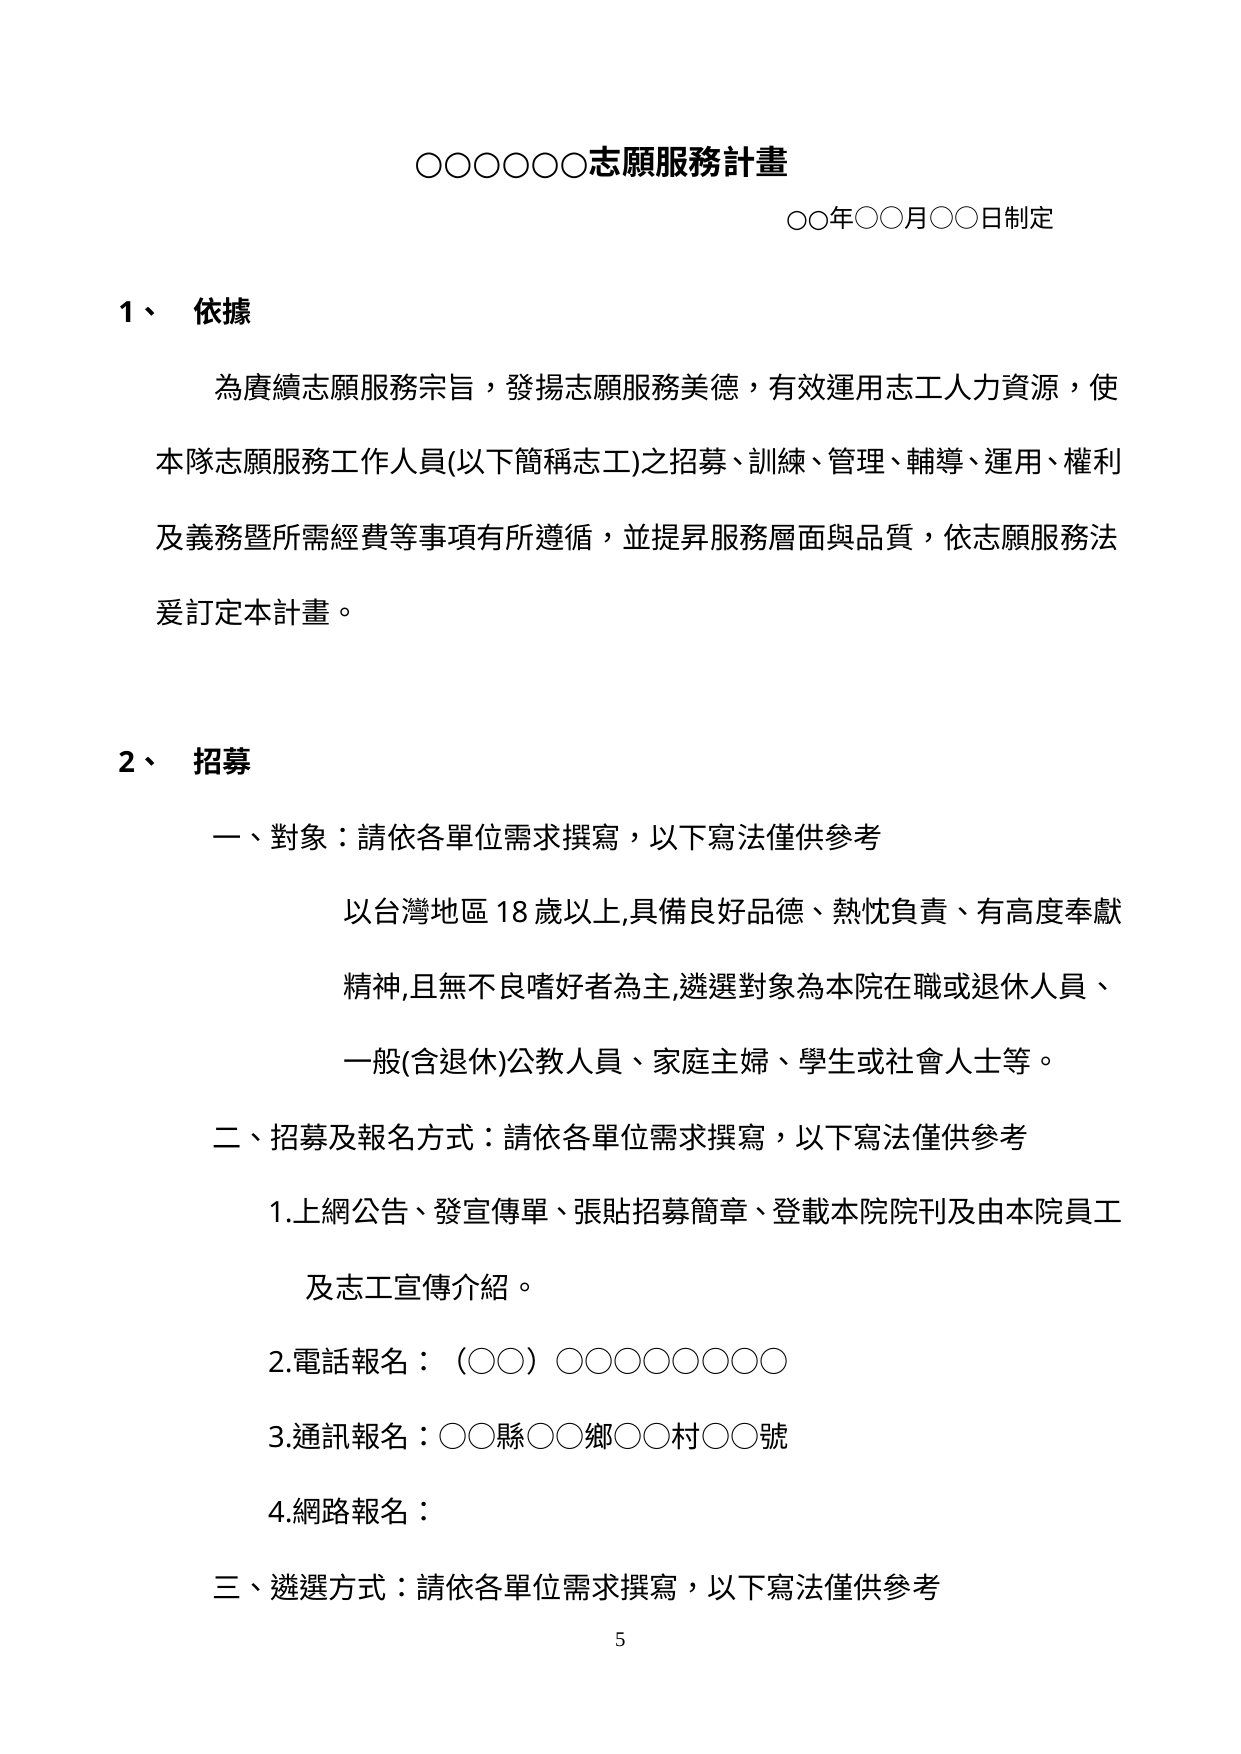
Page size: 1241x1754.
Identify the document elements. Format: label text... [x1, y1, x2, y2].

text 為賡續志願服務宗旨，發揚志願服務美德，有效運用志工人力資源，使本隊志願服務工作人員(以下簡稱志工)之招募、訓練、管理、輔導、運用、權利及義務暨所需經費等事項有所遵循，並提昇服務層面與品質，依志願服務法爰訂定本計畫。 [156, 348, 1122, 648]
text 1.上網公告、發宣傳單、張貼招募簡章、登載本院院刊及由本院員工及志工宣傳介紹。 [268, 1173, 1122, 1323]
list 招募 [118, 723, 1122, 798]
list 依據 [118, 273, 1122, 348]
text 2.電話報名：（○○）○○○○○○○○ [268, 1323, 1122, 1398]
text ○○年○○月○○日制定 [681, 198, 1122, 235]
text 4.網路報名： [268, 1473, 1122, 1548]
text ○○○○○○志願服務計畫 [81, 123, 1122, 198]
text 3.通訊報名：○○縣○○鄉○○村○○號 [268, 1398, 1122, 1473]
text 二、招募及報名方式：請依各單位需求撰寫，以下寫法僅供參考 [212, 1098, 1122, 1173]
text 三、遴選方式：請依各單位需求撰寫，以下寫法僅供參考 [212, 1548, 1122, 1623]
text 一、對象：請依各單位需求撰寫，以下寫法僅供參考 [212, 798, 1122, 873]
text 以台灣地區18歲以上,具備良好品德、熱忱負責、有高度奉獻精神,且無不良嗜好者為主,遴選對象為本院在職或退休人員、一般(含退休)公教人員、家庭主婦、學生或社會人士等。 [343, 873, 1122, 1098]
